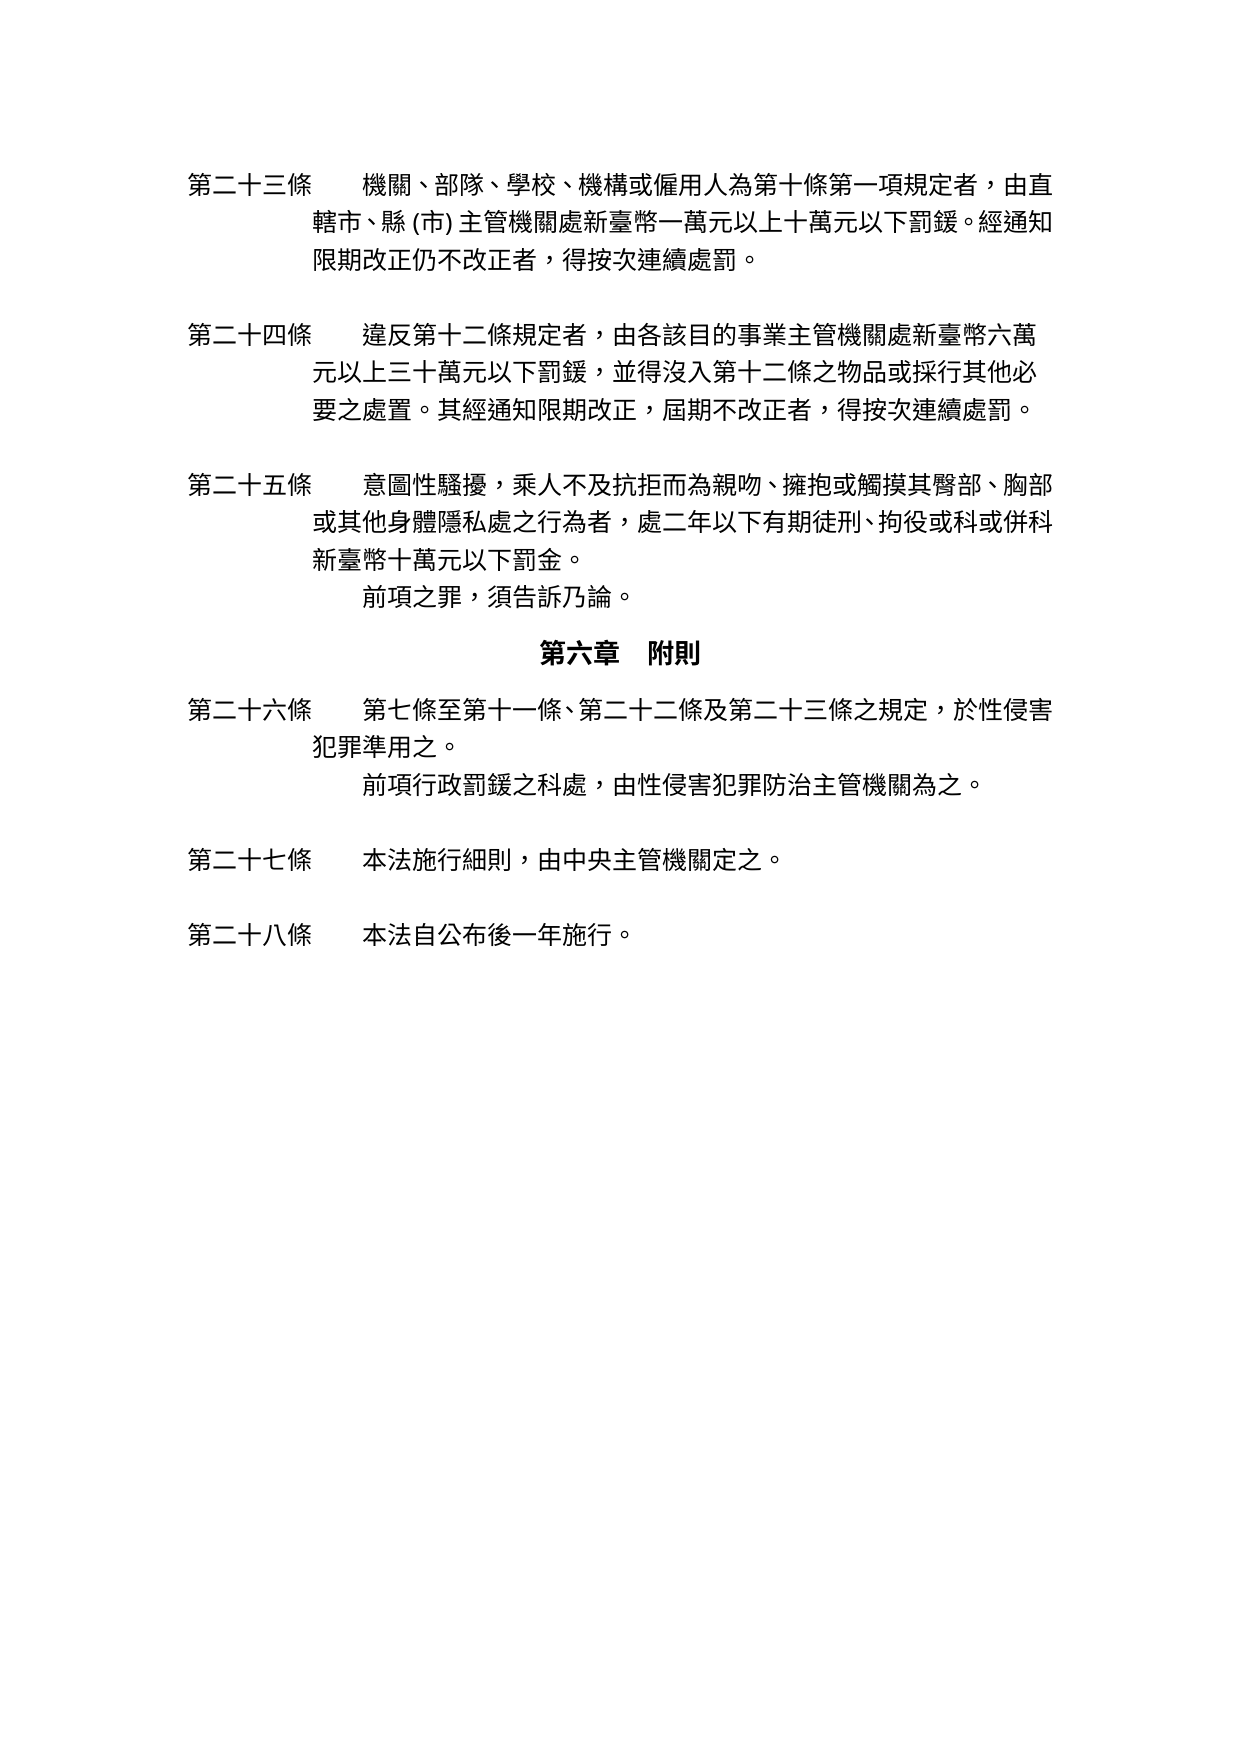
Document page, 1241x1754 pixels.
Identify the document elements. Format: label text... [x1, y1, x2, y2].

text 前項之罪，須告訴乃論。 [312, 577, 1053, 614]
text 第二十八條 本法自公布後一年施行。 [187, 914, 1053, 952]
text 第二十四條 違反第十二條規定者，由各該目的事業主管機關處新臺幣六萬元以上三十萬元以下罰鍰，並得沒入第十二條之物品或採行其他必要之處置。其經通知限期改正，屆期不改正者，得按次連續處罰。 [187, 314, 1053, 427]
text 第二十六條 第七條至第十一條、第二十二條及第二十三條之規定，於性侵害犯罪準用之。 [187, 689, 1053, 764]
text 第二十七條 本法施行細則，由中央主管機關定之。 [187, 839, 1053, 877]
text 第二十五條 意圖性騷擾，乘人不及抗拒而為親吻、擁抱或觸摸其臀部、胸部或其他身體隱私處之行為者，處二年以下有期徒刑、拘役或科或併科新臺幣十萬元以下罰金。 [187, 464, 1053, 577]
text 第二十三條 機關、部隊、學校、機構或僱用人為第十條第一項規定者，由直轄市、縣 (市) 主管機關處新臺幣一萬元以上十萬元以下罰鍰。經通知限期改正仍不改正者，得按次連續處罰。 [187, 164, 1053, 277]
text 前項行政罰鍰之科處，由性侵害犯罪防治主管機關為之。 [187, 764, 1053, 802]
text 第六章 附則 [187, 614, 1053, 689]
